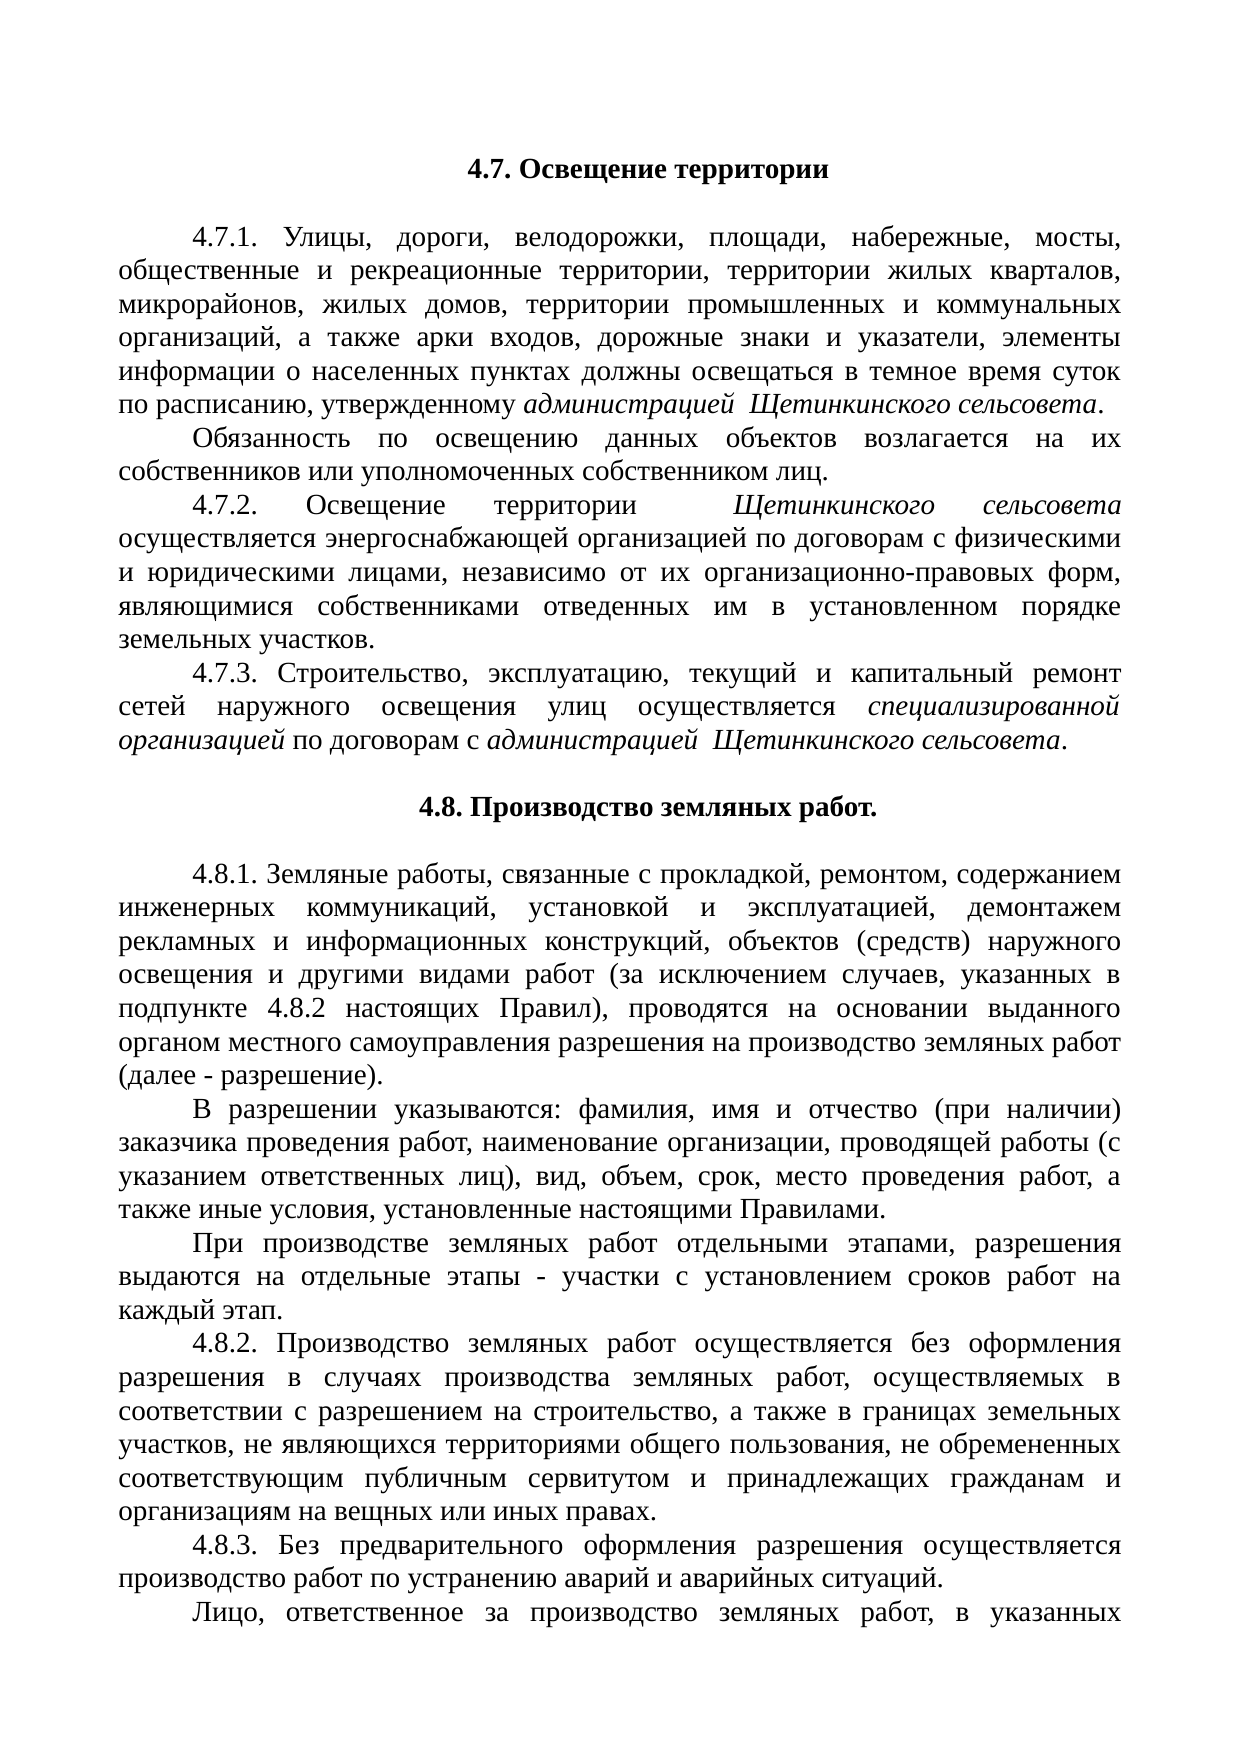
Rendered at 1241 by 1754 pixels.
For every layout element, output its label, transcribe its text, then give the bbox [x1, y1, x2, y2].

text 4.7.3. Строительство, эксплуатацию, текущий и капитальный ремонт сетей наружного освещения улиц осуществляется специализированной организацией по договорам с администрацией Щетинкинского сельсовета. [118, 655, 1122, 755]
text Лицо, ответственное за производство земляных работ, в указанных [118, 1594, 1122, 1627]
text При производстве земляных работ отдельными этапами, разрешения выдаются на отдельные этапы - участки с установлением сроков работ на каждый этап. [118, 1225, 1122, 1326]
text 4.7.2. Освещение территории Щетинкинского сельсовета осуществляется энергоснабжающей организацией по договорам с физическими и юридическими лицами, независимо от их организационно-правовых форм, являющимися собственниками отведенных им в установленном порядке земельных участков. [118, 487, 1122, 655]
text 4.7. Освещение территории [118, 152, 1122, 185]
text В разрешении указываются: фамилия, имя и отчество (при наличии) заказчика проведения работ, наименование организации, проводящей работы (с указанием ответственных лиц), вид, объем, срок, место проведения работ, а также иные условия, установленные настоящими Правилами. [118, 1091, 1122, 1225]
text 4.8.3. Без предварительного оформления разрешения осуществляется производство работ по устранению аварий и аварийных ситуаций. [118, 1527, 1122, 1594]
text 4.8.2. Производство земляных работ осуществляется без оформления разрешения в случаях производства земляных работ, осуществляемых в соответствии с разрешением на строительство, а также в границах земельных участков, не являющихся территориями общего пользования, не обремененных соответствующим публичным сервитутом и принадлежащих гражданам и организациям на вещных или иных правах. [118, 1326, 1122, 1527]
text 4.7.1. Улицы, дороги, велодорожки, площади, набережные, мосты, общественные и рекреационные территории, территории жилых кварталов, микрорайонов, жилых домов, территории промышленных и коммунальных организаций, а также арки входов, дорожные знаки и указатели, элементы информации о населенных пунктах должны освещаться в темное время суток по расписанию, утвержденному администрацией Щетинкинского сельсовета. [118, 219, 1122, 420]
text 4.8.1. Земляные работы, связанные с прокладкой, ремонтом, содержанием инженерных коммуникаций, установкой и эксплуатацией, демонтажем рекламных и информационных конструкций, объектов (средств) наружного освещения и другими видами работ (за исключением случаев, указанных в подпункте 4.8.2 настоящих Правил), проводятся на основании выданного органом местного самоуправления разрешения на производство земляных работ (далее - разрешение). [118, 856, 1122, 1091]
text Обязанность по освещению данных объектов возлагается на их собственников или уполномоченных собственником лиц. [118, 420, 1122, 487]
text 4.8. Производство земляных работ. [118, 789, 1122, 822]
